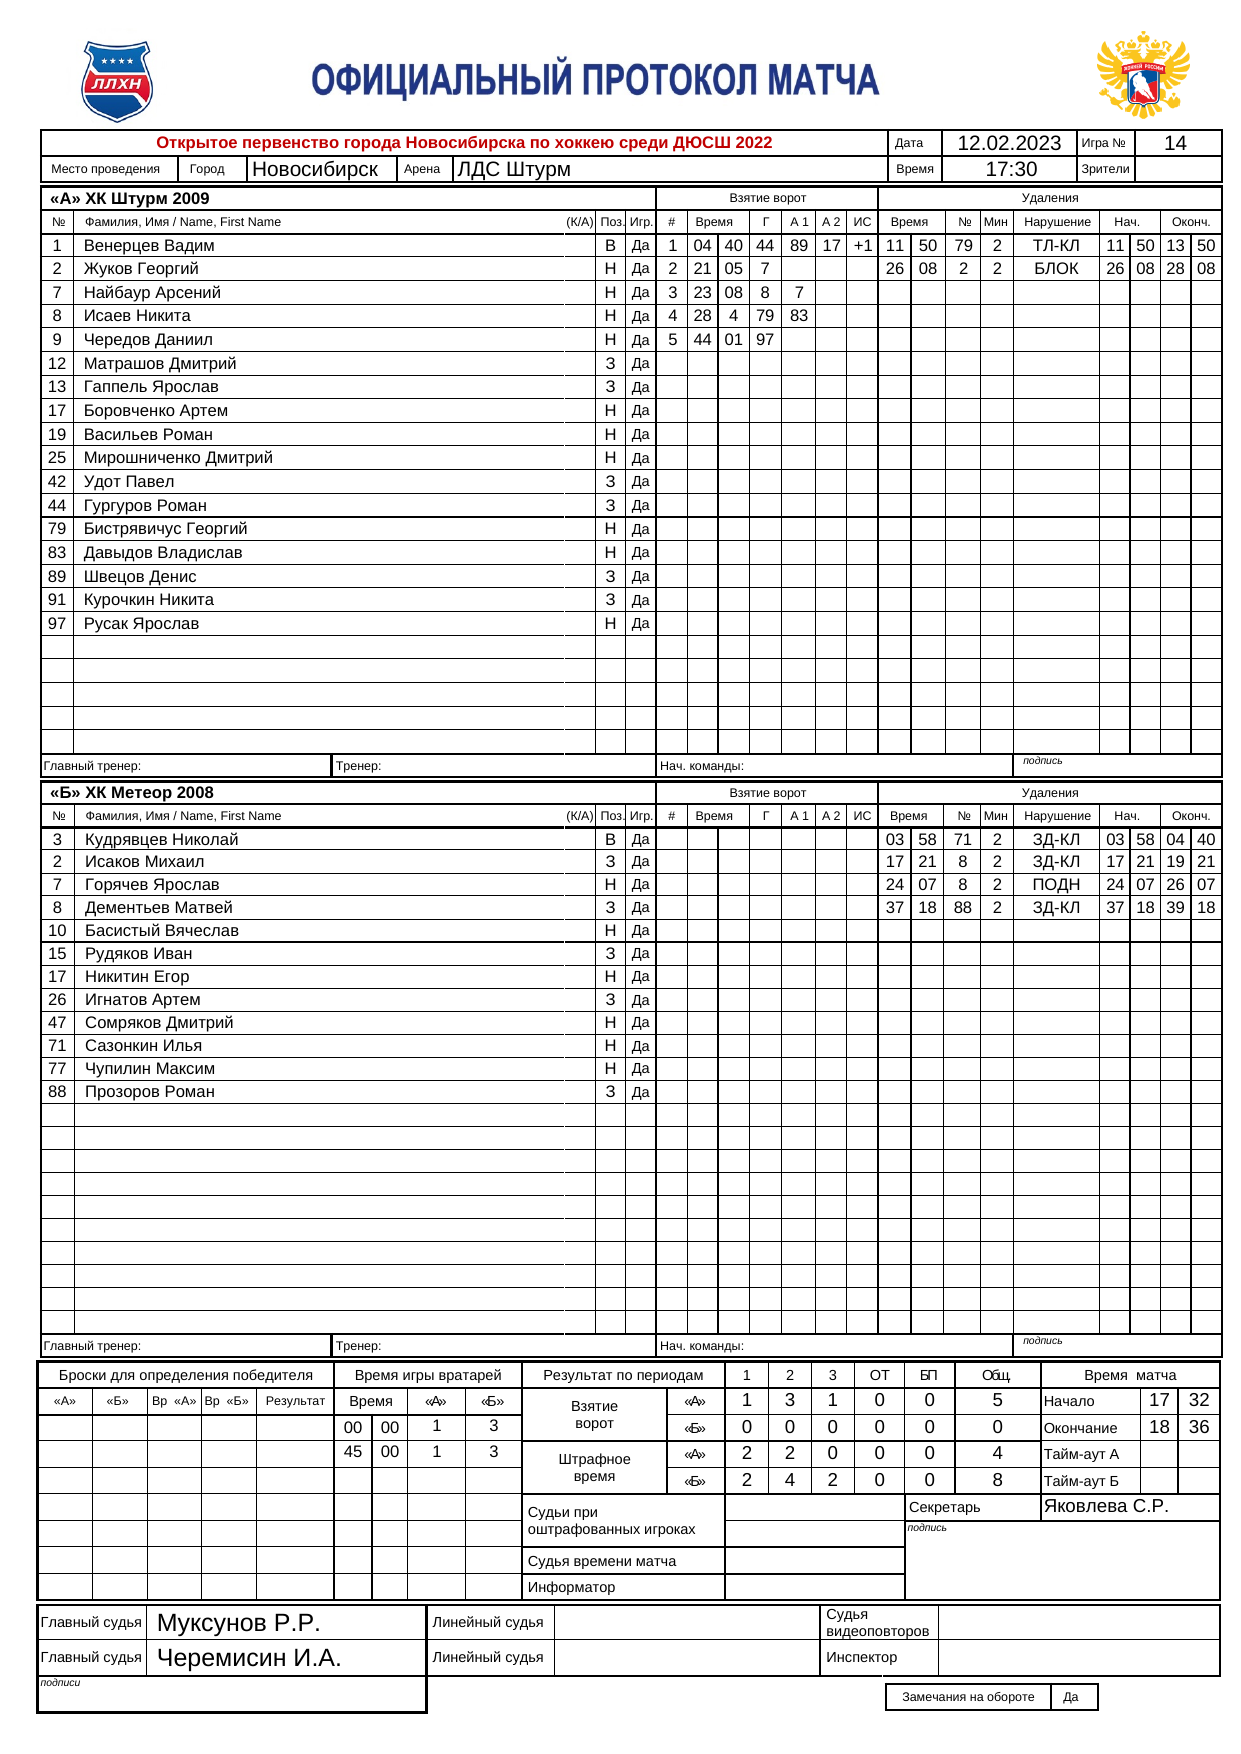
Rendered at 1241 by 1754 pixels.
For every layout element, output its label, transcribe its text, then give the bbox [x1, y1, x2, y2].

table_cell [879, 1058, 910, 1079]
table_cell [1136, 157, 1221, 181]
table_cell [202, 1494, 256, 1520]
table_cell Зрители [1078, 157, 1134, 181]
table_cell [1192, 920, 1221, 941]
table_cell [565, 305, 595, 327]
table_cell [782, 257, 815, 280]
table_cell [565, 281, 595, 303]
table_cell 0 [812, 1442, 854, 1467]
table_cell [912, 1150, 943, 1172]
table_cell Главный тренер: [42, 755, 330, 776]
table_cell 08 [1131, 257, 1160, 280]
table_cell [847, 920, 877, 941]
table_cell Удот Павел [74, 470, 564, 493]
table_cell 07 [912, 874, 943, 895]
table_cell 04 [688, 235, 717, 256]
table_cell [75, 1150, 564, 1172]
table_cell [879, 399, 910, 422]
table_cell Кудрявцев Николай [75, 829, 564, 849]
table_cell [912, 1288, 943, 1310]
table_cell [847, 1081, 877, 1103]
table_cell [565, 399, 595, 422]
table_cell А 1 [782, 805, 815, 826]
table_cell [688, 376, 717, 398]
table_cell [257, 1416, 333, 1440]
table_cell [565, 1265, 595, 1287]
table_cell Время [688, 211, 749, 233]
table_cell [93, 1416, 147, 1440]
table_cell 0 [905, 1415, 954, 1440]
table_cell [466, 1468, 521, 1493]
table_cell [1100, 707, 1129, 729]
table_cell [782, 1265, 815, 1287]
table_cell 36 [1179, 1415, 1219, 1440]
table_cell «А» [39, 1389, 92, 1413]
table_cell [946, 588, 980, 611]
table_cell [1014, 683, 1099, 706]
table_cell [42, 1104, 74, 1126]
table_cell [750, 636, 781, 658]
table_cell [782, 328, 815, 351]
table_cell [981, 1196, 1013, 1218]
table_cell 8 [750, 281, 781, 303]
table_cell [565, 328, 595, 351]
table_cell [816, 1242, 846, 1264]
table_cell [946, 636, 980, 658]
table_cell [1161, 1150, 1190, 1172]
table_cell [816, 423, 846, 445]
table_cell [42, 683, 73, 706]
table_cell [719, 1196, 749, 1218]
table_cell [565, 636, 595, 658]
table_cell Бистрявичус Георгий [74, 518, 564, 540]
table_cell [1192, 328, 1221, 351]
table_cell Черемисин И.А. [147, 1640, 425, 1675]
table_cell [879, 636, 910, 658]
table_cell Басистый Вячеслав [75, 920, 564, 941]
table_cell [879, 943, 910, 964]
table_cell 50 [1131, 235, 1160, 256]
table_cell [1192, 636, 1221, 658]
table_cell [944, 1242, 980, 1264]
table_cell [847, 612, 877, 634]
table_cell [782, 399, 815, 422]
table_cell [879, 1196, 910, 1218]
table_cell [688, 1035, 717, 1057]
table_cell [879, 1150, 910, 1172]
table_cell [626, 1127, 655, 1149]
table_cell 26 [42, 989, 74, 1011]
table_cell [1131, 659, 1160, 682]
table_cell [1014, 565, 1099, 587]
table_cell [944, 1081, 980, 1103]
table_cell № [944, 805, 980, 826]
table_cell [719, 1058, 749, 1079]
table_cell Муксунов Р.Р. [147, 1606, 425, 1639]
table_cell [1014, 1196, 1099, 1218]
table_cell Да [626, 352, 655, 374]
table_cell [946, 376, 980, 398]
table_cell Боровченко Артем [74, 399, 564, 422]
table_cell [946, 494, 980, 516]
table_cell 00 [373, 1416, 407, 1440]
table_cell [879, 659, 910, 682]
table_cell [688, 541, 717, 564]
table_cell [688, 730, 717, 753]
table_cell Давыдов Владислав [74, 541, 564, 564]
table_cell З [596, 896, 625, 918]
table_cell [1161, 683, 1190, 706]
table_cell З [596, 376, 625, 398]
table_cell Н [596, 966, 625, 987]
table_cell 12 [42, 352, 73, 374]
table_cell [596, 636, 625, 658]
table_cell [879, 470, 910, 493]
table_cell [782, 1081, 815, 1103]
table_cell [944, 1127, 980, 1149]
table_cell [373, 1547, 407, 1573]
table_cell 1 [812, 1389, 854, 1413]
table_cell Да [626, 470, 655, 493]
table_cell [1100, 376, 1129, 398]
table_cell [1100, 352, 1129, 374]
table_cell [946, 565, 980, 587]
table_cell [565, 707, 595, 729]
table_cell [1100, 1058, 1129, 1079]
table_cell [148, 1468, 201, 1493]
table_cell [750, 1104, 781, 1126]
table_cell [626, 659, 655, 682]
table_cell [719, 850, 749, 872]
table_cell [1014, 1242, 1099, 1264]
table_cell Нач. команды: [657, 755, 1012, 776]
table_cell [1014, 328, 1099, 351]
table_cell 44 [750, 235, 781, 256]
table_cell [912, 920, 943, 941]
table_cell [879, 730, 910, 753]
table_cell [1014, 1081, 1099, 1103]
table_cell [42, 636, 73, 658]
table_cell [202, 1547, 256, 1573]
table_cell [1014, 920, 1099, 941]
table_cell [1014, 1265, 1099, 1287]
table_cell [626, 707, 655, 729]
table_cell [816, 896, 846, 918]
table_cell № [42, 805, 74, 826]
table_cell [726, 1521, 904, 1546]
table_cell Да [626, 1012, 655, 1033]
table_cell [939, 1640, 1219, 1675]
table_cell [782, 1127, 815, 1149]
table_cell (К/А) [565, 211, 595, 233]
table_cell Время [335, 1389, 407, 1413]
table_cell [1192, 1104, 1221, 1126]
table_cell [688, 612, 717, 634]
table_cell [847, 588, 877, 611]
table_cell Да [626, 1081, 655, 1103]
table_cell [847, 1219, 877, 1241]
table_cell [981, 565, 1013, 587]
table_cell [944, 1035, 980, 1057]
table_cell [912, 352, 945, 374]
table_cell [750, 707, 781, 729]
table_cell 32 [1179, 1389, 1219, 1413]
table_cell [847, 829, 877, 849]
table_cell [39, 1416, 92, 1440]
table_cell [1161, 494, 1190, 516]
table_cell 40 [719, 235, 749, 256]
table_cell [946, 423, 980, 445]
table_cell Г [750, 211, 781, 233]
table_header 1 [726, 1363, 768, 1387]
table_cell [912, 588, 945, 611]
table_cell [1131, 1265, 1160, 1287]
table_cell [816, 943, 846, 964]
table_cell [782, 1242, 815, 1264]
table_cell А 2 [816, 805, 846, 826]
table_cell [93, 1441, 147, 1467]
table_cell [657, 1196, 687, 1218]
table_cell Главный судья [39, 1606, 146, 1639]
table_cell А 1 [782, 211, 815, 233]
table_cell [782, 1311, 815, 1333]
table_cell [688, 1288, 717, 1310]
table_cell [750, 920, 781, 941]
table_cell [1192, 376, 1221, 398]
table_cell [750, 829, 781, 849]
table_cell [847, 1127, 877, 1149]
table_cell [981, 1265, 1013, 1287]
table_cell Да [626, 235, 655, 256]
table_cell [1131, 1104, 1160, 1126]
table_header Открытое первенство города Новосибирска по хоккею среди ДЮСШ 2022 [42, 131, 887, 155]
table_cell Жуков Георгий [74, 257, 564, 280]
table_cell [1131, 612, 1160, 634]
table_cell [981, 1173, 1013, 1195]
table_cell [879, 446, 910, 469]
table_cell [1014, 1219, 1099, 1241]
table_cell [565, 874, 595, 895]
table_cell [688, 1242, 717, 1264]
table_cell [912, 1012, 943, 1033]
table_cell Да [626, 541, 655, 564]
table_cell [1014, 1311, 1099, 1333]
table_cell [42, 1173, 74, 1195]
table_cell [657, 1265, 687, 1287]
table_cell «Б» [93, 1389, 147, 1413]
table_cell [565, 1288, 595, 1310]
table_cell 25 [42, 446, 73, 469]
table_cell [816, 730, 846, 753]
table_cell 0 [812, 1415, 854, 1440]
table_cell Н [596, 446, 625, 469]
table_cell 89 [782, 235, 815, 256]
table_cell 2 [726, 1468, 768, 1493]
table_cell [1131, 989, 1160, 1011]
table_cell [782, 707, 815, 729]
table_cell [912, 565, 945, 587]
table_cell [782, 1173, 815, 1195]
table_cell [1014, 636, 1099, 658]
table_header Дата [889, 131, 941, 155]
table_cell [688, 636, 717, 658]
table_cell [946, 470, 980, 493]
table_cell [726, 1575, 904, 1599]
table_cell [688, 1311, 717, 1333]
table_cell [688, 707, 717, 729]
table_cell [202, 1574, 256, 1599]
table_cell 24 [879, 874, 910, 895]
table_cell [688, 1081, 717, 1103]
table_cell [565, 494, 595, 516]
table_cell [719, 1104, 749, 1126]
table_cell [981, 541, 1013, 564]
table_cell [39, 1547, 92, 1573]
table_cell 26 [1161, 874, 1190, 895]
table_cell ЗД-КЛ [1014, 850, 1099, 872]
table_cell [1131, 376, 1160, 398]
table_cell 21 [912, 850, 943, 872]
table_cell [782, 636, 815, 658]
table_cell 37 [1100, 896, 1129, 918]
table_cell [879, 683, 910, 706]
table_cell Вр «Б» [202, 1389, 256, 1413]
table_cell [596, 683, 625, 706]
table_cell [1100, 730, 1129, 753]
table_cell [1161, 1265, 1190, 1287]
table_cell З [596, 989, 625, 1011]
table_cell [1161, 423, 1190, 445]
table_cell [782, 612, 815, 634]
table_cell Сомряков Дмитрий [75, 1012, 564, 1033]
table_cell [1014, 1127, 1099, 1149]
table_cell [847, 1104, 877, 1126]
table_cell [946, 446, 980, 469]
table_cell 00 [373, 1441, 407, 1467]
table_cell [816, 1288, 846, 1310]
table_cell 13 [1161, 235, 1190, 256]
table_cell Время [889, 157, 941, 181]
table_cell [847, 1173, 877, 1195]
table_cell [688, 1104, 717, 1126]
table_cell 0 [855, 1468, 904, 1493]
table_cell [1161, 1012, 1190, 1033]
table_cell [1014, 1012, 1099, 1033]
table_cell 91 [42, 588, 73, 611]
table_cell [148, 1494, 201, 1520]
table_cell «А» [668, 1442, 724, 1467]
table_cell [782, 1150, 815, 1172]
table_cell [750, 1242, 781, 1264]
table_cell Да [626, 281, 655, 303]
table_cell [981, 494, 1013, 516]
table_cell [565, 829, 595, 849]
table_cell [847, 281, 877, 303]
table_cell [782, 659, 815, 682]
table_cell [565, 1173, 595, 1195]
table_cell [626, 636, 655, 658]
table_cell [657, 1058, 687, 1079]
table_cell Н [596, 874, 625, 895]
table_cell [657, 1311, 687, 1333]
table_cell [750, 588, 781, 611]
table_cell [1161, 470, 1190, 493]
table_cell [466, 1547, 521, 1573]
table_cell [93, 1574, 147, 1599]
table_cell [750, 399, 781, 422]
table_cell [1131, 636, 1160, 658]
table_cell Вр «А» [148, 1389, 201, 1413]
table_cell [816, 1081, 846, 1103]
table_cell [75, 1173, 564, 1195]
table_cell [719, 399, 749, 422]
table_cell Н [596, 920, 625, 941]
table_cell [750, 1035, 781, 1057]
table_cell [981, 1104, 1013, 1126]
table_cell [719, 470, 749, 493]
table_cell [1131, 1012, 1160, 1033]
table_cell [39, 1494, 92, 1520]
table_cell [912, 470, 945, 493]
table_cell [912, 636, 945, 658]
table_cell [750, 1081, 781, 1103]
table_cell [1192, 423, 1221, 445]
table_cell [565, 588, 595, 611]
table_cell [847, 1150, 877, 1172]
table_cell 11 [879, 235, 910, 256]
table_cell ЗД-КЛ [1014, 829, 1099, 849]
table_cell [657, 966, 687, 987]
table_cell [1014, 1058, 1099, 1079]
table_cell [657, 636, 687, 658]
table_cell [847, 565, 877, 587]
table_cell [879, 281, 910, 303]
table_cell [981, 659, 1013, 682]
table_cell [816, 989, 846, 1011]
table_cell [148, 1416, 201, 1440]
table_cell [1100, 989, 1129, 1011]
table_cell [1014, 446, 1099, 469]
table_header «А» ХК Штурм 2009 [42, 188, 655, 209]
table_cell Н [596, 305, 625, 327]
table_cell 97 [42, 612, 73, 634]
table_cell 79 [42, 518, 73, 540]
table_cell [782, 874, 815, 895]
table_cell 4 [956, 1442, 1040, 1467]
table_cell [946, 518, 980, 540]
table_cell 21 [1192, 850, 1221, 872]
table_cell [912, 1104, 943, 1126]
table_header Время игры вратарей [335, 1363, 521, 1387]
table_cell 23 [688, 281, 717, 303]
table_cell Да [626, 494, 655, 516]
table_cell Исаев Никита [74, 305, 564, 327]
table_cell [1131, 730, 1160, 753]
table_cell [565, 352, 595, 374]
table_cell 2 [42, 257, 73, 280]
table_cell [1131, 1173, 1160, 1195]
table_cell «Б » [466, 1389, 521, 1413]
table_cell Горячев Ярослав [75, 874, 564, 895]
table_cell Время [688, 805, 749, 826]
table_cell [981, 1012, 1013, 1033]
table_cell [946, 541, 980, 564]
table_cell 88 [944, 896, 980, 918]
table_cell З [596, 352, 625, 374]
table_cell [719, 612, 749, 634]
table_cell [944, 1012, 980, 1033]
table_cell [816, 399, 846, 422]
table_cell [1014, 518, 1099, 540]
table_cell 05 [719, 257, 749, 280]
table_cell [1192, 1058, 1221, 1079]
table_cell [1100, 636, 1129, 658]
table_cell [981, 636, 1013, 658]
table_cell [596, 1311, 625, 1333]
table_cell [847, 896, 877, 918]
table_cell [1099, 1682, 1220, 1711]
table_cell [782, 850, 815, 872]
table_cell [912, 1173, 943, 1195]
table_cell [657, 874, 687, 895]
table_cell [719, 1127, 749, 1149]
table_cell [944, 943, 980, 964]
table_cell [981, 399, 1013, 422]
table_cell [1014, 989, 1099, 1011]
table_cell [1161, 1104, 1190, 1126]
table_cell [1014, 707, 1099, 729]
table_cell [565, 896, 595, 918]
table_cell [565, 730, 595, 753]
table_cell Да [626, 588, 655, 611]
table_cell [1131, 588, 1160, 611]
table_cell [75, 1127, 564, 1149]
table_cell [912, 518, 945, 540]
table_cell [75, 1104, 564, 1126]
table_cell [782, 518, 815, 540]
table_cell [1192, 305, 1221, 327]
table_cell З [596, 588, 625, 611]
table_cell 26 [879, 257, 910, 280]
table_cell [981, 518, 1013, 540]
table_cell [816, 1127, 846, 1149]
table_cell [816, 1104, 846, 1126]
table_cell 88 [42, 1081, 74, 1103]
table_cell 0 [726, 1415, 768, 1440]
table_cell [657, 588, 687, 611]
table_cell [1131, 920, 1160, 941]
table_cell [1131, 446, 1160, 469]
table_cell [944, 1219, 980, 1241]
table_cell [657, 943, 687, 964]
table_cell [688, 399, 717, 422]
table_cell [1161, 518, 1190, 540]
table_cell [565, 1150, 595, 1172]
table_cell 47 [42, 1012, 74, 1033]
table_header Общ. [956, 1363, 1040, 1387]
table_cell [657, 1150, 687, 1172]
table_cell [626, 683, 655, 706]
table_cell [1192, 966, 1221, 987]
table_cell Тренер: [333, 755, 655, 776]
table_cell [657, 850, 687, 872]
table_cell +1 [847, 235, 877, 256]
table_cell [879, 1219, 910, 1241]
table_cell [912, 1265, 943, 1287]
table_cell [981, 281, 1013, 303]
table_cell [688, 1196, 717, 1218]
table_cell [74, 636, 564, 658]
table_cell [657, 707, 687, 729]
table_cell Нач. [1100, 805, 1160, 826]
table_cell Да [626, 1035, 655, 1057]
table_cell [565, 1127, 595, 1149]
table_cell [42, 1196, 74, 1218]
table_cell [565, 541, 595, 564]
table_cell 17 [816, 235, 846, 256]
table_cell [1100, 1311, 1129, 1333]
table_cell [1131, 1311, 1160, 1333]
table_cell [981, 1035, 1013, 1057]
table_cell [847, 305, 877, 327]
table_cell [879, 588, 910, 611]
table_cell [688, 989, 717, 1011]
table_cell [565, 989, 595, 1011]
table_cell [750, 943, 781, 964]
table_cell [565, 1035, 595, 1057]
table_cell [565, 565, 595, 587]
table_cell 83 [42, 541, 73, 564]
table_cell 19 [1161, 850, 1190, 872]
table_cell [1192, 683, 1221, 706]
table_cell [42, 1219, 74, 1241]
table_cell Курочкин Никита [74, 588, 564, 611]
table_cell [408, 1468, 465, 1493]
table_cell [688, 423, 717, 445]
table_cell [626, 1104, 655, 1126]
table_cell В [596, 235, 625, 256]
table_cell [1192, 659, 1221, 682]
table_cell [879, 565, 910, 587]
table_cell [1131, 943, 1160, 964]
table_cell [1100, 1288, 1129, 1310]
table_cell [626, 1196, 655, 1218]
table_cell [1131, 1196, 1160, 1218]
table_cell Взятие ворот [523, 1389, 666, 1440]
table_cell [565, 376, 595, 398]
table_cell А 2 [816, 211, 846, 233]
table_cell [1192, 730, 1221, 753]
table_cell [75, 1242, 564, 1264]
table_cell [688, 1127, 717, 1149]
table_cell [719, 874, 749, 895]
table_cell 7 [750, 257, 781, 280]
table_cell [408, 1547, 465, 1573]
table_cell [847, 518, 877, 540]
table_cell [981, 1081, 1013, 1103]
table_cell [912, 612, 945, 634]
table_cell 97 [750, 328, 781, 351]
table_cell [626, 1150, 655, 1172]
table_cell [847, 1012, 877, 1033]
table_cell 10 [42, 920, 74, 941]
table_cell [946, 328, 980, 351]
table_cell [1192, 399, 1221, 422]
table_cell 89 [42, 565, 73, 587]
table_cell 2 [981, 829, 1013, 849]
table_cell [946, 352, 980, 374]
table_cell З [596, 494, 625, 516]
table_cell [981, 470, 1013, 493]
table_cell 1 [726, 1389, 768, 1413]
table_cell Мин [981, 805, 1013, 826]
table_cell Васильев Роман [74, 423, 564, 445]
table_cell [657, 494, 687, 516]
table_cell [847, 423, 877, 445]
table_cell [74, 683, 564, 706]
table_cell БЛОК [1014, 257, 1099, 280]
table_cell [565, 612, 595, 634]
table_cell [1161, 399, 1190, 422]
table_cell [719, 1219, 749, 1241]
table_header «Б» ХК Метеор 2008 [42, 783, 655, 803]
table_cell [1014, 423, 1099, 445]
table_cell [750, 1058, 781, 1079]
table_cell [1161, 1173, 1190, 1195]
table_cell 17 [879, 850, 910, 872]
table_cell [1131, 470, 1160, 493]
table_cell [1100, 470, 1129, 493]
table_cell [565, 423, 595, 445]
table_cell [565, 920, 595, 941]
table_cell [657, 1288, 687, 1310]
table_cell [981, 612, 1013, 634]
table_cell [1100, 1242, 1129, 1264]
table_cell [1161, 966, 1190, 987]
table_cell [1014, 612, 1099, 634]
table_cell [596, 1196, 625, 1218]
table_cell [816, 636, 846, 658]
table_cell [816, 446, 846, 469]
table_cell [782, 1012, 815, 1033]
table_cell 28 [1161, 257, 1190, 280]
table_cell [202, 1441, 256, 1467]
table_cell Информатор [523, 1575, 724, 1599]
table_cell Тайм-аут А [1042, 1441, 1140, 1467]
table_cell [946, 399, 980, 422]
table_cell [719, 588, 749, 611]
table_cell [879, 1288, 910, 1310]
table_cell [782, 683, 815, 706]
table_cell [1141, 1468, 1177, 1493]
table_cell [1161, 328, 1190, 351]
table_cell [719, 1311, 749, 1333]
table_cell Да [626, 257, 655, 280]
table_cell [879, 989, 910, 1011]
table_cell [688, 446, 717, 469]
table_cell [816, 1150, 846, 1172]
table_cell [879, 541, 910, 564]
table_cell [782, 423, 815, 445]
table_cell [782, 966, 815, 987]
table_cell Дементьев Матвей [75, 896, 564, 918]
table_cell 44 [688, 328, 717, 351]
table_cell [719, 541, 749, 564]
table_cell [565, 1311, 595, 1333]
table_cell [257, 1441, 333, 1467]
table_cell 2 [726, 1442, 768, 1467]
table_cell [946, 305, 980, 327]
table_cell [719, 943, 749, 964]
table_cell [657, 730, 687, 753]
table_cell [946, 281, 980, 303]
table_cell [657, 683, 687, 706]
table_cell [816, 305, 846, 327]
table_cell Инспектор [821, 1640, 938, 1675]
table_cell [1131, 1242, 1160, 1264]
table_cell [1161, 1035, 1190, 1057]
table_cell [1192, 1012, 1221, 1033]
table_cell 79 [750, 305, 781, 327]
table_cell [782, 541, 815, 564]
table_cell [596, 1265, 625, 1287]
table_cell [1161, 730, 1190, 753]
table_cell [626, 730, 655, 753]
table_cell [1161, 565, 1190, 587]
table_cell [1192, 612, 1221, 634]
table_cell [847, 1311, 877, 1333]
table_cell 19 [42, 423, 73, 445]
table_cell [847, 470, 877, 493]
table_cell [847, 1196, 877, 1218]
table_cell [750, 1173, 781, 1195]
table_cell [879, 966, 910, 987]
table_cell [1014, 494, 1099, 516]
table_cell Место проведения [42, 157, 177, 181]
table_cell [1131, 352, 1160, 374]
table_cell Поз. [596, 211, 625, 233]
table_cell [816, 850, 846, 872]
table_cell 58 [1131, 829, 1160, 849]
table_cell Линейный судья [428, 1606, 554, 1639]
table_cell [944, 1104, 980, 1126]
table_cell 2 [981, 257, 1013, 280]
table_cell Время [879, 211, 945, 233]
table_cell [1192, 1150, 1221, 1172]
table_cell [719, 1173, 749, 1195]
table_cell 24 [1100, 874, 1129, 895]
table_cell [1192, 1311, 1221, 1333]
table_cell 4 [769, 1468, 811, 1493]
table_cell [1179, 1468, 1219, 1493]
table_cell [782, 565, 815, 587]
table_cell [148, 1574, 201, 1599]
table_cell [1192, 352, 1221, 374]
table_cell [719, 494, 749, 516]
table_cell [1192, 281, 1221, 303]
table_cell [816, 541, 846, 564]
table_cell ИС [847, 805, 877, 826]
table_header Результат по периодам [523, 1363, 724, 1387]
table_cell [816, 1058, 846, 1079]
table_cell [42, 707, 73, 729]
table_cell [981, 683, 1013, 706]
table_cell [1100, 446, 1129, 469]
table_cell Яковлева С.Р. [1042, 1495, 1219, 1520]
table_cell [750, 989, 781, 1011]
table_cell [1100, 399, 1129, 422]
table_cell [1100, 305, 1129, 327]
table_cell [944, 1265, 980, 1287]
table_cell [912, 943, 943, 964]
table_cell [1100, 1150, 1129, 1172]
table_cell [688, 874, 717, 895]
table_cell [42, 1127, 74, 1149]
table_cell [912, 399, 945, 422]
table_cell [944, 966, 980, 987]
table_cell 3 [466, 1416, 521, 1440]
table_cell Главный судья [39, 1640, 146, 1675]
table_cell 0 [855, 1442, 904, 1467]
table_cell [750, 1288, 781, 1310]
table_cell [39, 1441, 92, 1467]
table_cell [555, 1640, 819, 1675]
table_cell 4 [719, 305, 749, 327]
table_cell [782, 730, 815, 753]
table_cell [981, 920, 1013, 941]
table_cell [879, 1035, 910, 1057]
table_cell [1100, 920, 1129, 941]
table_cell [719, 376, 749, 398]
table_cell Да [626, 328, 655, 351]
table_cell [373, 1468, 407, 1493]
table_cell [719, 1035, 749, 1057]
table_cell [93, 1494, 147, 1520]
table_cell 2 [946, 257, 980, 280]
table_cell Исаков Михаил [75, 850, 564, 872]
table_cell [257, 1468, 333, 1493]
table_cell 0 [855, 1389, 904, 1413]
table_cell Оконч. [1161, 805, 1221, 826]
table_cell [1192, 1242, 1221, 1264]
table_cell [1131, 1058, 1160, 1079]
table_cell 04 [1161, 829, 1190, 849]
table_cell [1131, 565, 1160, 587]
table_cell Фамилия, Имя / Name, First Name [74, 211, 565, 233]
table_cell [912, 966, 943, 987]
table_cell 2 [769, 1442, 811, 1467]
table_cell [847, 494, 877, 516]
table_cell [816, 1265, 846, 1287]
table_cell [981, 1127, 1013, 1149]
table_cell [719, 966, 749, 987]
table_cell [1014, 1288, 1099, 1310]
table_cell Н [596, 257, 625, 280]
table_cell Главный тренер: [42, 1335, 330, 1356]
table_cell [1161, 541, 1190, 564]
table_cell [981, 943, 1013, 964]
table_cell [688, 1265, 717, 1287]
table_cell [847, 659, 877, 682]
table_cell [782, 829, 815, 849]
table_cell [466, 1521, 521, 1546]
table_cell [1100, 494, 1129, 516]
table_cell [879, 707, 910, 729]
table_cell [1100, 1219, 1129, 1241]
table_cell [596, 1104, 625, 1126]
table_cell 11 [1100, 235, 1129, 256]
table_cell [816, 829, 846, 849]
table_cell [879, 376, 910, 398]
table_cell [1100, 1265, 1129, 1287]
table_cell [847, 943, 877, 964]
table_cell 1 [42, 235, 73, 256]
table_cell Судья видеоповторов [821, 1606, 938, 1639]
table_cell [782, 470, 815, 493]
table_header 12.02.2023 [943, 131, 1076, 155]
table_cell [816, 518, 846, 540]
table_cell [981, 588, 1013, 611]
table_header ОТ [855, 1363, 904, 1387]
table_cell Венерцев Вадим [74, 235, 564, 256]
table_cell [816, 659, 846, 682]
table_cell [981, 1311, 1013, 1333]
table_cell [657, 518, 687, 540]
table_cell [373, 1494, 407, 1520]
table_cell [657, 470, 687, 493]
table_cell [750, 518, 781, 540]
table_cell Да [626, 966, 655, 987]
table_cell [782, 1288, 815, 1310]
table_cell [39, 1574, 92, 1599]
table_cell [750, 612, 781, 634]
table_cell [688, 850, 717, 872]
table_cell [816, 565, 846, 587]
table_cell [657, 1242, 687, 1264]
table_cell [782, 1196, 815, 1218]
table_cell подпись [1014, 755, 1221, 776]
table_cell [879, 1127, 910, 1149]
table_cell [1014, 588, 1099, 611]
table_cell 8 [944, 874, 980, 895]
table_cell [816, 1311, 846, 1333]
table_cell [750, 1012, 781, 1033]
table_cell [750, 1311, 781, 1333]
table_cell 0 [905, 1468, 954, 1493]
table_cell 71 [944, 829, 980, 849]
table_cell [912, 1127, 943, 1149]
table_cell [816, 494, 846, 516]
picture [5, 28, 1197, 129]
table_header Взятие ворот [657, 188, 877, 209]
table_cell № [946, 211, 980, 233]
table_cell Гургуров Роман [74, 494, 564, 516]
table_cell Мирошниченко Дмитрий [74, 446, 564, 469]
table_cell 1 [408, 1441, 465, 1467]
table_cell Да [626, 376, 655, 398]
table_cell [879, 1265, 910, 1287]
table_cell [1100, 612, 1129, 634]
table_cell [912, 730, 945, 753]
table_cell 44 [42, 494, 73, 516]
table_cell [750, 730, 781, 753]
table_cell «А» [668, 1389, 724, 1413]
table_cell [1161, 281, 1190, 303]
table_cell Да [626, 1058, 655, 1079]
table_cell [1192, 1265, 1221, 1287]
table_cell [688, 966, 717, 987]
table_cell 17 [1141, 1389, 1177, 1413]
table_cell [688, 565, 717, 587]
table_cell Секретарь [906, 1495, 1040, 1520]
table_cell 3 [769, 1389, 811, 1413]
table_cell [1192, 989, 1221, 1011]
table_cell 7 [42, 874, 74, 895]
table_cell 50 [1192, 235, 1221, 256]
table_cell [726, 1495, 904, 1520]
table_cell [782, 376, 815, 398]
table_cell [1192, 943, 1221, 964]
table_cell [782, 1219, 815, 1241]
table_cell Нач. команды: [657, 1335, 1012, 1356]
table_cell Арена [398, 157, 452, 181]
table_cell ПОДН [1014, 874, 1099, 895]
table_cell З [596, 943, 625, 964]
table_cell 83 [782, 305, 815, 327]
table_cell [1161, 352, 1190, 374]
table_cell # [657, 211, 687, 233]
table_cell 50 [912, 235, 945, 256]
table_cell [1161, 1311, 1190, 1333]
table_cell [719, 1150, 749, 1172]
table_cell Да [626, 874, 655, 895]
table_cell [879, 328, 910, 351]
table_cell [719, 423, 749, 445]
table_cell 17 [42, 399, 73, 422]
table_cell [596, 1288, 625, 1310]
table_cell [750, 874, 781, 895]
table_cell Нарушение [1014, 805, 1099, 826]
table_cell [596, 1242, 625, 1264]
table_cell [688, 470, 717, 493]
table_cell 0 [905, 1389, 954, 1413]
table_header Броски для определения победителя [39, 1363, 333, 1387]
table_cell [912, 305, 945, 327]
table_cell [688, 943, 717, 964]
table_cell 0 [905, 1442, 954, 1467]
table_cell [657, 1104, 687, 1126]
table_cell Да [626, 989, 655, 1011]
table_cell 5 [657, 328, 687, 351]
table_cell 37 [879, 896, 910, 918]
table_cell [750, 541, 781, 564]
table_cell Да [626, 518, 655, 540]
table_cell [565, 1242, 595, 1264]
table_cell [719, 446, 749, 469]
table_cell [202, 1468, 256, 1493]
table_cell [1192, 1127, 1221, 1149]
table_cell [657, 659, 687, 682]
table_cell Рудяков Иван [75, 943, 564, 964]
table_cell 0 [769, 1415, 811, 1440]
table_cell [688, 829, 717, 849]
table_cell [1100, 1127, 1129, 1149]
table_cell [879, 1311, 910, 1333]
table_cell Н [596, 1035, 625, 1057]
table_cell Г [750, 805, 781, 826]
table_cell 2 [657, 257, 687, 280]
table_cell [688, 518, 717, 540]
table_cell [847, 966, 877, 987]
table_cell [1161, 636, 1190, 658]
table_cell 08 [719, 281, 749, 303]
table_cell [981, 1058, 1013, 1079]
table_cell [912, 1058, 943, 1079]
table_cell 2 [981, 235, 1013, 256]
table_cell ТЛ-КЛ [1014, 235, 1099, 256]
table_cell [981, 352, 1013, 374]
table_cell [565, 1196, 595, 1218]
table_cell Результат [257, 1389, 333, 1413]
table_cell [688, 1012, 717, 1033]
table_cell [657, 896, 687, 918]
table_cell [565, 1081, 595, 1103]
table_cell [257, 1574, 333, 1599]
table_cell [75, 1219, 564, 1241]
table_cell З [596, 565, 625, 587]
table_cell [42, 659, 73, 682]
table_cell [944, 1058, 980, 1079]
table_cell 39 [1161, 896, 1190, 918]
table_cell [944, 1311, 980, 1333]
table_cell [981, 1219, 1013, 1241]
table_cell [719, 565, 749, 587]
table_cell Сазонкин Илья [75, 1035, 564, 1057]
table_header 3 [812, 1363, 854, 1387]
table_cell Н [596, 541, 625, 564]
table_cell Фамилия, Имя / Name, First Name [75, 805, 565, 826]
table_cell [335, 1494, 371, 1520]
table_cell Чупилин Максим [75, 1058, 564, 1079]
table_cell [981, 376, 1013, 398]
table_cell [1192, 470, 1221, 493]
table_cell [565, 850, 595, 872]
table_cell [847, 541, 877, 564]
table_cell [657, 1035, 687, 1057]
table_cell [596, 730, 625, 753]
table_header Взятие ворот [657, 783, 877, 803]
table_cell [719, 636, 749, 658]
table_cell [596, 707, 625, 729]
table_cell Да [626, 423, 655, 445]
table_cell [816, 1035, 846, 1057]
table_cell [688, 1150, 717, 1172]
table_cell [1014, 305, 1099, 327]
table_cell [1161, 1196, 1190, 1218]
table_cell [719, 707, 749, 729]
table_cell [1161, 588, 1190, 611]
table_cell [39, 1468, 92, 1493]
table_cell [847, 850, 877, 872]
table_cell [847, 707, 877, 729]
table_cell [981, 1150, 1013, 1172]
table_cell [782, 588, 815, 611]
table_cell [879, 920, 910, 941]
table_cell [1131, 518, 1160, 540]
table_cell [1161, 1058, 1190, 1079]
table_cell [257, 1494, 333, 1520]
table_cell Да [626, 920, 655, 941]
table_cell 8 [42, 896, 74, 918]
table_cell 71 [42, 1035, 74, 1057]
table_cell [1161, 376, 1190, 398]
table_cell [750, 376, 781, 398]
table_cell 8 [956, 1468, 1040, 1493]
table_cell [912, 707, 945, 729]
table_cell [1131, 399, 1160, 422]
table_cell «Б» [668, 1415, 724, 1440]
table_cell [626, 1242, 655, 1264]
table_cell Да [626, 612, 655, 634]
table_cell [1100, 1196, 1129, 1218]
table_cell [466, 1574, 521, 1599]
table_cell [257, 1521, 333, 1546]
table_cell [1014, 541, 1099, 564]
table_cell [879, 612, 910, 634]
table_cell [782, 1058, 815, 1079]
table_cell 01 [719, 328, 749, 351]
table_header Время матча [1042, 1363, 1219, 1387]
table_cell [750, 1196, 781, 1218]
table_cell [1192, 541, 1221, 564]
table_cell Мин [981, 211, 1013, 233]
table_cell [816, 281, 846, 303]
table_cell [1100, 1173, 1129, 1195]
table_cell [657, 352, 687, 374]
table_cell [847, 874, 877, 895]
table_cell [847, 683, 877, 706]
table_cell [657, 446, 687, 469]
table_header 14 [1136, 131, 1221, 155]
table_cell [565, 1219, 595, 1241]
table_cell [981, 1242, 1013, 1264]
table_cell [565, 943, 595, 964]
table_cell [816, 470, 846, 493]
table_cell 07 [1192, 874, 1221, 895]
table_cell [626, 1311, 655, 1333]
table_cell [657, 1081, 687, 1103]
table_cell [946, 730, 980, 753]
table_cell [626, 1265, 655, 1287]
table_cell [847, 1265, 877, 1287]
table_cell [1161, 1288, 1190, 1310]
table_cell [944, 1173, 980, 1195]
table_cell Оконч. [1161, 211, 1221, 233]
table_cell [335, 1547, 371, 1573]
table_cell [1131, 305, 1160, 327]
table_cell [782, 494, 815, 516]
table_cell [847, 399, 877, 422]
table_cell [688, 659, 717, 682]
table_cell [74, 659, 564, 682]
table_cell [657, 541, 687, 564]
table_cell [750, 850, 781, 872]
table_cell [719, 352, 749, 374]
table_cell 15 [42, 943, 74, 964]
table_cell [719, 1242, 749, 1264]
table_cell [42, 1288, 74, 1310]
table_cell [816, 1196, 846, 1218]
table_cell [1100, 281, 1129, 303]
table_cell Да [626, 829, 655, 849]
table_cell [657, 1219, 687, 1241]
table_cell [1161, 659, 1190, 682]
table_cell # [657, 805, 687, 826]
table_cell [816, 257, 846, 280]
table_cell [912, 1311, 943, 1333]
table_cell [816, 612, 846, 634]
table_cell Начало [1042, 1389, 1140, 1413]
table_cell [202, 1521, 256, 1546]
table_cell [912, 1219, 943, 1241]
table_cell [782, 1035, 815, 1057]
table_cell [657, 399, 687, 422]
table_cell [719, 518, 749, 540]
table_cell [879, 1242, 910, 1264]
table_cell Да [626, 446, 655, 469]
table_cell [408, 1494, 465, 1520]
table_cell [782, 989, 815, 1011]
table_cell 40 [1192, 829, 1221, 849]
table_cell Судья времени матча [523, 1548, 724, 1573]
table_cell Да [626, 305, 655, 327]
table_cell [1192, 1173, 1221, 1195]
table_cell [847, 376, 877, 398]
table_cell [750, 1265, 781, 1287]
table_cell [847, 989, 877, 1011]
table_cell [847, 1058, 877, 1079]
table_cell [565, 683, 595, 706]
table_cell [816, 920, 846, 941]
table_cell Да [626, 943, 655, 964]
table_cell [1131, 423, 1160, 445]
table_cell [1131, 683, 1160, 706]
table_cell 08 [1192, 257, 1221, 280]
table_cell Найбаур Арсений [74, 281, 564, 303]
table_cell [1161, 446, 1190, 469]
table_cell [750, 494, 781, 516]
table_cell [1192, 1219, 1221, 1241]
table_cell [565, 1012, 595, 1033]
table_cell 1 [408, 1416, 465, 1440]
table_cell [879, 494, 910, 516]
table_cell [946, 683, 980, 706]
table_cell [816, 966, 846, 987]
table_cell 18 [1141, 1415, 1177, 1440]
table_cell [879, 1081, 910, 1103]
table_cell [1014, 399, 1099, 422]
table_cell [1192, 518, 1221, 540]
table_cell [912, 1081, 943, 1103]
table_cell [657, 829, 687, 849]
table_cell (К/А) [565, 805, 595, 826]
table_cell [1100, 588, 1129, 611]
table_cell Город [179, 157, 246, 181]
table_cell Н [596, 1012, 625, 1033]
table_cell ИС [847, 211, 877, 233]
table_cell [944, 1150, 980, 1172]
table_cell [428, 1677, 882, 1711]
table_cell 9 [42, 328, 73, 351]
table_cell [1192, 446, 1221, 469]
table_cell [750, 1150, 781, 1172]
table_cell Швецов Денис [74, 565, 564, 587]
table_cell З [596, 470, 625, 493]
table_cell [719, 920, 749, 941]
table_cell [782, 943, 815, 964]
table_cell [1161, 1242, 1190, 1264]
table_cell 28 [688, 305, 717, 327]
table_cell [750, 896, 781, 918]
table_cell Н [596, 612, 625, 634]
table_cell [816, 588, 846, 611]
table_cell 42 [42, 470, 73, 493]
table_cell [1100, 328, 1129, 351]
table_cell [1192, 588, 1221, 611]
table_cell [912, 1242, 943, 1264]
table_cell [657, 376, 687, 398]
table_cell ЗД-КЛ [1014, 896, 1099, 918]
table_cell Линейный судья [428, 1640, 554, 1675]
table_cell [912, 281, 945, 303]
table_cell 5 [956, 1389, 1040, 1413]
table_cell [1192, 494, 1221, 516]
table_cell [1100, 1012, 1129, 1033]
table_cell [719, 1265, 749, 1287]
table_cell 0 [855, 1415, 904, 1440]
table_cell [75, 1311, 564, 1333]
table_cell [1161, 1081, 1190, 1103]
table_header 2 [769, 1363, 811, 1387]
table_cell [42, 730, 73, 753]
table_cell [1014, 1035, 1099, 1057]
table_cell [39, 1521, 92, 1546]
table_cell Штрафное время [523, 1442, 666, 1493]
table_cell [93, 1547, 147, 1573]
table_cell [1131, 1081, 1160, 1103]
table_cell 2 [42, 850, 74, 872]
table_cell [1100, 966, 1129, 987]
table_cell [750, 683, 781, 706]
table_cell З [596, 1081, 625, 1103]
table_cell [1161, 305, 1190, 327]
table_cell [719, 730, 749, 753]
table_cell [1014, 966, 1099, 987]
table_cell 07 [1131, 874, 1160, 895]
table_cell [719, 829, 749, 849]
table_cell 26 [1100, 257, 1129, 280]
table_cell Н [596, 399, 625, 422]
table_cell 3 [466, 1441, 521, 1467]
table_cell [944, 1196, 980, 1218]
table_cell Да [626, 399, 655, 422]
table_cell ЛДС Штурм [454, 157, 887, 181]
table_cell Да [626, 850, 655, 872]
table_cell [565, 446, 595, 469]
table_cell [1100, 683, 1129, 706]
table_cell [565, 470, 595, 493]
table_cell [946, 612, 980, 634]
table_cell Тайм-аут Б [1042, 1468, 1140, 1493]
table_cell [912, 683, 945, 706]
table_cell [912, 446, 945, 469]
table_cell [1131, 328, 1160, 351]
table_cell [1014, 659, 1099, 682]
table_cell [981, 328, 1013, 351]
table_cell [847, 1242, 877, 1264]
table_cell [688, 1173, 717, 1195]
table_cell [42, 1311, 74, 1333]
table_cell [1161, 1127, 1190, 1149]
table_cell [626, 1288, 655, 1310]
table_cell [1100, 1104, 1129, 1126]
table_cell [1014, 1173, 1099, 1195]
table_cell 13 [42, 376, 73, 398]
table_cell [688, 896, 717, 918]
table_cell [939, 1606, 1219, 1639]
table_cell [879, 305, 910, 327]
table_cell [750, 565, 781, 587]
table_cell [1100, 943, 1129, 964]
table_cell [75, 1265, 564, 1287]
table_cell 18 [1131, 896, 1160, 918]
table_cell [847, 730, 877, 753]
table_cell [688, 683, 717, 706]
table_cell [750, 352, 781, 374]
table_cell 8 [42, 305, 73, 327]
table_cell [912, 423, 945, 445]
table_cell [816, 874, 846, 895]
table_cell [1131, 707, 1160, 729]
table_cell [657, 989, 687, 1011]
table_cell [565, 1104, 595, 1126]
table_cell [847, 1288, 877, 1310]
table_cell [688, 352, 717, 374]
table_cell [782, 896, 815, 918]
table_cell [719, 989, 749, 1011]
table_cell [202, 1416, 256, 1440]
table_cell [1161, 943, 1190, 964]
table_cell 08 [912, 257, 945, 280]
table_cell [148, 1441, 201, 1467]
table_cell [719, 683, 749, 706]
table_cell [981, 446, 1013, 469]
table_header Да [1052, 1685, 1097, 1709]
table_cell [912, 659, 945, 682]
table_cell 21 [1131, 850, 1160, 872]
table_cell 17 [1100, 850, 1129, 872]
table_cell 7 [782, 281, 815, 303]
table_cell [750, 470, 781, 493]
table_cell [565, 659, 595, 682]
table_cell [657, 920, 687, 941]
table_cell [944, 920, 980, 941]
table_cell [1161, 1219, 1190, 1241]
table_cell [1014, 352, 1099, 374]
table_cell 21 [688, 257, 717, 280]
table_cell [750, 966, 781, 987]
table_cell [555, 1606, 819, 1639]
table_cell [1141, 1441, 1177, 1467]
table_cell [657, 1173, 687, 1195]
table_cell [626, 1173, 655, 1195]
table_cell 2 [981, 874, 1013, 895]
table_cell Игр. [626, 211, 655, 233]
table_cell [782, 920, 815, 941]
table_cell 17 [42, 966, 74, 987]
table_cell Тренер: [333, 1335, 655, 1356]
table_cell [750, 1127, 781, 1149]
table_cell 77 [42, 1058, 74, 1079]
table_cell [657, 1127, 687, 1149]
table_cell [719, 1012, 749, 1033]
table_cell [1014, 281, 1099, 303]
table_cell [879, 1173, 910, 1195]
table_cell [912, 1035, 943, 1057]
table_cell [42, 1150, 74, 1172]
table_cell В [596, 829, 625, 849]
table_cell [596, 1173, 625, 1195]
table_cell [1131, 494, 1160, 516]
table_cell Игр. [626, 805, 655, 826]
table_cell 03 [879, 829, 910, 849]
table_cell [1100, 1081, 1129, 1103]
table_cell [335, 1468, 371, 1493]
table_cell [74, 730, 564, 753]
table_cell [42, 1265, 74, 1287]
table_cell [1014, 943, 1099, 964]
table_header БП [905, 1363, 954, 1387]
table_cell [93, 1468, 147, 1493]
table_cell [688, 494, 717, 516]
table_cell [75, 1288, 564, 1310]
table_cell 03 [1100, 829, 1129, 849]
table_cell 3 [42, 829, 74, 849]
table_cell [657, 612, 687, 634]
table_cell 58 [912, 829, 943, 849]
table_cell [1014, 376, 1099, 398]
table_cell подпись [906, 1522, 1219, 1599]
table_cell [981, 1288, 1013, 1310]
table_cell подписи [39, 1677, 425, 1711]
table_cell [1131, 1150, 1160, 1172]
table_cell [879, 1104, 910, 1126]
table_cell 7 [42, 281, 73, 303]
table_cell [466, 1494, 521, 1520]
table_cell [816, 1012, 846, 1033]
table_cell [335, 1521, 371, 1546]
table_cell [1161, 920, 1190, 941]
table_cell [1100, 659, 1129, 682]
table_cell [1131, 281, 1160, 303]
table_cell [1192, 1196, 1221, 1218]
table_cell [565, 257, 595, 280]
table_cell [373, 1574, 407, 1599]
table_cell [626, 1219, 655, 1241]
table_cell [816, 707, 846, 729]
table_cell [782, 352, 815, 374]
table_cell [1179, 1441, 1219, 1467]
table_cell [1161, 612, 1190, 634]
table_cell [657, 1012, 687, 1033]
table_cell [75, 1196, 564, 1218]
table_cell [847, 636, 877, 658]
table_cell [816, 328, 846, 351]
table_cell [847, 446, 877, 469]
table_cell [719, 659, 749, 682]
table_cell [719, 1288, 749, 1310]
table_cell Н [596, 328, 625, 351]
table_cell [1014, 1150, 1099, 1172]
table_cell [1161, 989, 1190, 1011]
table_cell Прозоров Роман [75, 1081, 564, 1103]
table_cell [879, 352, 910, 374]
table_cell 2 [981, 896, 1013, 918]
table_cell [148, 1547, 201, 1573]
table_cell [74, 707, 564, 729]
table_cell [981, 989, 1013, 1011]
table_cell [335, 1574, 371, 1599]
table_cell [688, 1219, 717, 1241]
table_cell [782, 1104, 815, 1126]
table_cell Н [596, 423, 625, 445]
table_cell 79 [946, 235, 980, 256]
table_cell [750, 446, 781, 469]
table_cell [1100, 541, 1129, 564]
table_cell [981, 730, 1013, 753]
table_cell 1 [657, 235, 687, 256]
table_cell З [596, 850, 625, 872]
table_cell [596, 1150, 625, 1172]
table_cell [1131, 1127, 1160, 1149]
table_cell [847, 257, 877, 280]
table_cell № [42, 211, 73, 233]
table_cell 3 [657, 281, 687, 303]
table_cell [816, 352, 846, 374]
table_cell 2 [981, 850, 1013, 872]
table_cell [1131, 1288, 1160, 1310]
table_cell [879, 423, 910, 445]
table_cell Да [626, 896, 655, 918]
table_cell [816, 1219, 846, 1241]
table_cell [688, 1058, 717, 1079]
table_cell [883, 1677, 1220, 1681]
table_cell 2 [812, 1468, 854, 1493]
table_cell [1131, 1219, 1160, 1241]
table_cell [257, 1547, 333, 1573]
table_cell [565, 518, 595, 540]
table_cell [408, 1574, 465, 1599]
table_cell [1100, 423, 1129, 445]
table_cell Поз. [596, 805, 625, 826]
table_cell [719, 896, 749, 918]
table_cell [1161, 707, 1190, 729]
table_cell Новосибирск [248, 157, 396, 181]
table_cell [657, 423, 687, 445]
table_cell Гаппель Ярослав [74, 376, 564, 398]
table_cell [782, 446, 815, 469]
table_cell Судьи при оштрафованных игроках [523, 1495, 724, 1546]
table_cell [981, 966, 1013, 987]
table_cell [1014, 1104, 1099, 1126]
table_cell [726, 1548, 904, 1573]
table_cell «А» [408, 1389, 465, 1413]
table_cell [1192, 1288, 1221, 1310]
table_cell [944, 1288, 980, 1310]
table_cell Игнатов Артем [75, 989, 564, 1011]
table_header Замечания на обороте [887, 1685, 1050, 1709]
table_header Игра № [1078, 131, 1134, 155]
table_cell [912, 376, 945, 398]
table_cell [565, 235, 595, 256]
table_cell Нарушение [1014, 211, 1099, 233]
table_header Удаления [879, 188, 1221, 209]
table_cell [1192, 1081, 1221, 1103]
table_cell [912, 989, 943, 1011]
table_cell [1131, 541, 1160, 564]
table_cell [148, 1521, 201, 1546]
table_cell Чередов Даниил [74, 328, 564, 351]
table_cell [750, 423, 781, 445]
table_cell [688, 588, 717, 611]
table_cell [1100, 1035, 1129, 1057]
table_cell [879, 1012, 910, 1033]
table_cell [93, 1521, 147, 1546]
table_cell [912, 494, 945, 516]
table_cell [816, 376, 846, 398]
table_cell [750, 659, 781, 682]
table_cell [816, 1173, 846, 1195]
table_cell [981, 305, 1013, 327]
table_cell [1014, 730, 1099, 753]
table_cell [719, 1081, 749, 1103]
table_cell Русак Ярослав [74, 612, 564, 634]
table_cell [816, 683, 846, 706]
table_cell [596, 1127, 625, 1149]
table_cell Никитин Егор [75, 966, 564, 987]
table_cell [565, 1058, 595, 1079]
table_cell [912, 541, 945, 564]
table_cell Окончание [1042, 1415, 1140, 1440]
table_cell 18 [912, 896, 943, 918]
table_cell [1192, 707, 1221, 729]
table_cell [408, 1521, 465, 1546]
table_cell [1014, 470, 1099, 493]
table_header Удаления [879, 783, 1221, 803]
table_cell [879, 518, 910, 540]
table_cell [596, 659, 625, 682]
table_cell [847, 328, 877, 351]
table_cell 00 [335, 1416, 371, 1440]
table_cell [981, 707, 1013, 729]
table_cell Да [626, 565, 655, 587]
table_cell [981, 423, 1013, 445]
table_cell «Б» [668, 1468, 724, 1493]
table_cell Время [879, 805, 943, 826]
table_cell подпись [1014, 1335, 1221, 1356]
table_cell Н [596, 1058, 625, 1079]
table_cell [912, 1196, 943, 1218]
table_cell Нач. [1100, 211, 1160, 233]
table_cell 18 [1192, 896, 1221, 918]
table_cell [1131, 966, 1160, 987]
table_cell [596, 1219, 625, 1241]
table_cell [42, 1242, 74, 1264]
table_cell [946, 707, 980, 729]
table_cell [847, 352, 877, 374]
table_cell 4 [657, 305, 687, 327]
table_cell [847, 1035, 877, 1057]
table_cell [657, 565, 687, 587]
table_cell [1100, 518, 1129, 540]
table_cell 17:30 [943, 157, 1076, 181]
table_cell 8 [944, 850, 980, 872]
table_cell [1192, 565, 1221, 587]
table_cell [1131, 1035, 1160, 1057]
table_cell Н [596, 518, 625, 540]
table_cell [946, 659, 980, 682]
table_cell [912, 328, 945, 351]
table_cell [565, 966, 595, 987]
table_cell Н [596, 281, 625, 303]
table_cell [1100, 565, 1129, 587]
table_cell [750, 1219, 781, 1241]
table_cell Матрашов Дмитрий [74, 352, 564, 374]
table_cell 0 [956, 1415, 1040, 1440]
table_cell [944, 989, 980, 1011]
table_cell [373, 1521, 407, 1546]
table_cell 45 [335, 1441, 371, 1467]
table_cell [688, 920, 717, 941]
table_cell [1192, 1035, 1221, 1057]
